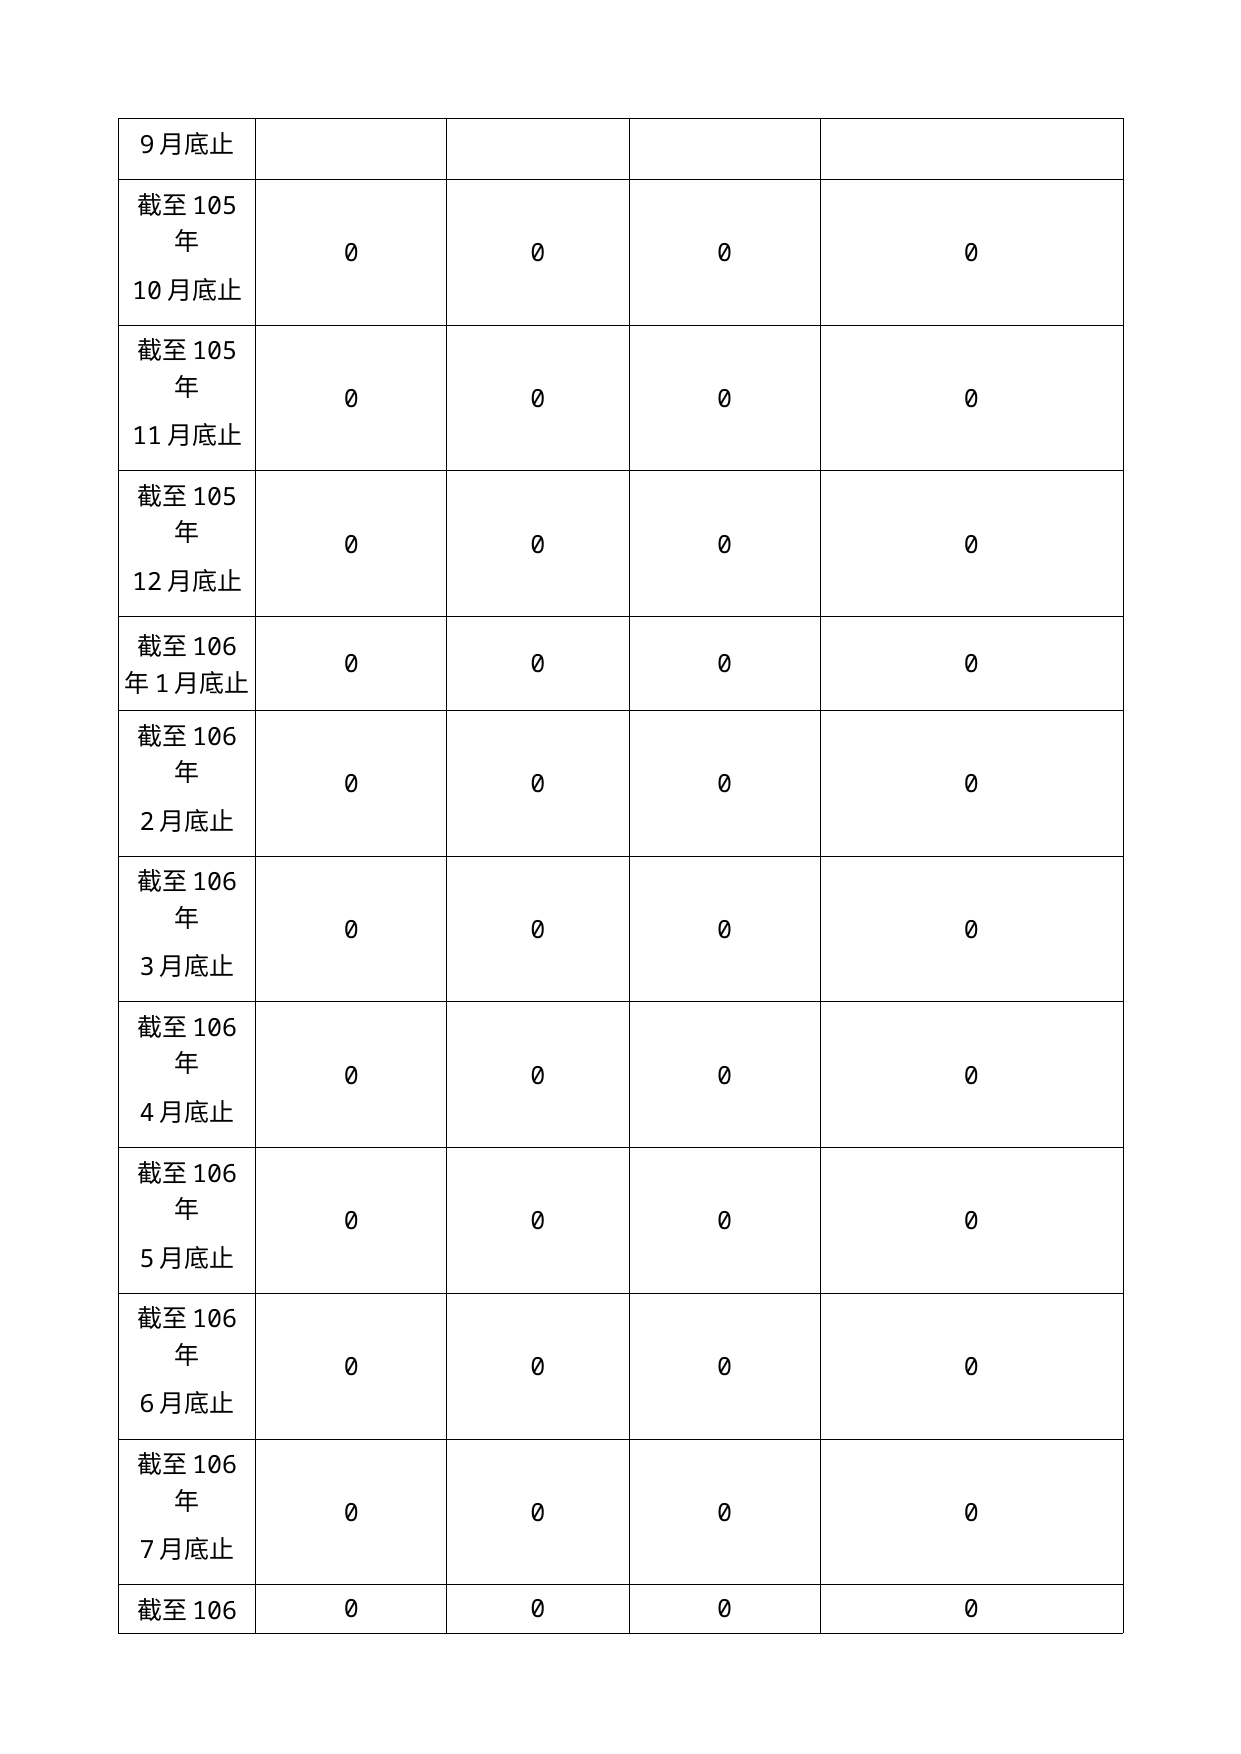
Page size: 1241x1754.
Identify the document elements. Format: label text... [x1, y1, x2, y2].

table_cell 0 [630, 1148, 820, 1293]
table_cell 0 [256, 1002, 446, 1147]
table_cell 9月底止 [119, 119, 255, 179]
table_cell 0 [447, 471, 629, 616]
table_cell 0 [447, 1148, 629, 1293]
table_cell 0 [630, 711, 820, 856]
table_cell 0 [821, 1294, 1123, 1438]
table_cell 0 [821, 711, 1123, 856]
table_cell 0 [630, 326, 820, 470]
table_cell 截至106年 4月底止 [119, 1002, 255, 1147]
table_cell 0 [256, 471, 446, 616]
table_cell [821, 119, 1123, 179]
table_cell [256, 119, 446, 179]
table_cell 0 [821, 180, 1123, 324]
table_cell 0 [630, 617, 820, 710]
table_cell 0 [447, 326, 629, 470]
table_cell 0 [256, 326, 446, 470]
table_cell 0 [630, 180, 820, 324]
table_cell 0 [821, 471, 1123, 616]
table_cell 0 [630, 1440, 820, 1584]
table_cell 0 [821, 1002, 1123, 1147]
table_cell 截至105年 12月底止 [119, 471, 255, 616]
table_cell 0 [447, 711, 629, 856]
table_cell 截至106年 3月底止 [119, 857, 255, 1001]
table_cell 截至106年 6月底止 [119, 1294, 255, 1438]
table_cell 0 [447, 1585, 629, 1632]
table_cell 0 [256, 1440, 446, 1584]
table_cell 0 [447, 1002, 629, 1147]
table_cell 0 [256, 857, 446, 1001]
table_cell 0 [821, 326, 1123, 470]
table_cell 0 [256, 1294, 446, 1438]
table_cell 0 [630, 1585, 820, 1632]
table_cell 0 [630, 1294, 820, 1438]
table_cell 0 [821, 1440, 1123, 1584]
table_cell 截至106年 2月底止 [119, 711, 255, 856]
table_cell 截至106年 7月底止 [119, 1440, 255, 1584]
table_cell 0 [256, 617, 446, 710]
table_cell 截至106 [119, 1585, 255, 1632]
table_cell 0 [821, 1585, 1123, 1632]
table_cell 截至106年 5月底止 [119, 1148, 255, 1293]
table_cell 0 [256, 711, 446, 856]
table_cell 截至106年1月底止 [119, 617, 255, 710]
table_cell 0 [630, 857, 820, 1001]
table_cell 0 [447, 1294, 629, 1438]
table_cell 0 [256, 1585, 446, 1632]
table_cell 0 [256, 180, 446, 324]
table_cell 0 [821, 1148, 1123, 1293]
table_cell 0 [447, 857, 629, 1001]
table_cell 0 [821, 617, 1123, 710]
table_cell 0 [256, 1148, 446, 1293]
table_cell 截至105年 10月底止 [119, 180, 255, 324]
table_cell [447, 119, 629, 179]
table_cell 0 [630, 1002, 820, 1147]
table_cell 截至105年 11月底止 [119, 326, 255, 470]
table_cell [630, 119, 820, 179]
table_cell 0 [447, 180, 629, 324]
table_cell 0 [630, 471, 820, 616]
table_cell 0 [447, 1440, 629, 1584]
table_cell 0 [447, 617, 629, 710]
table_cell 0 [821, 857, 1123, 1001]
